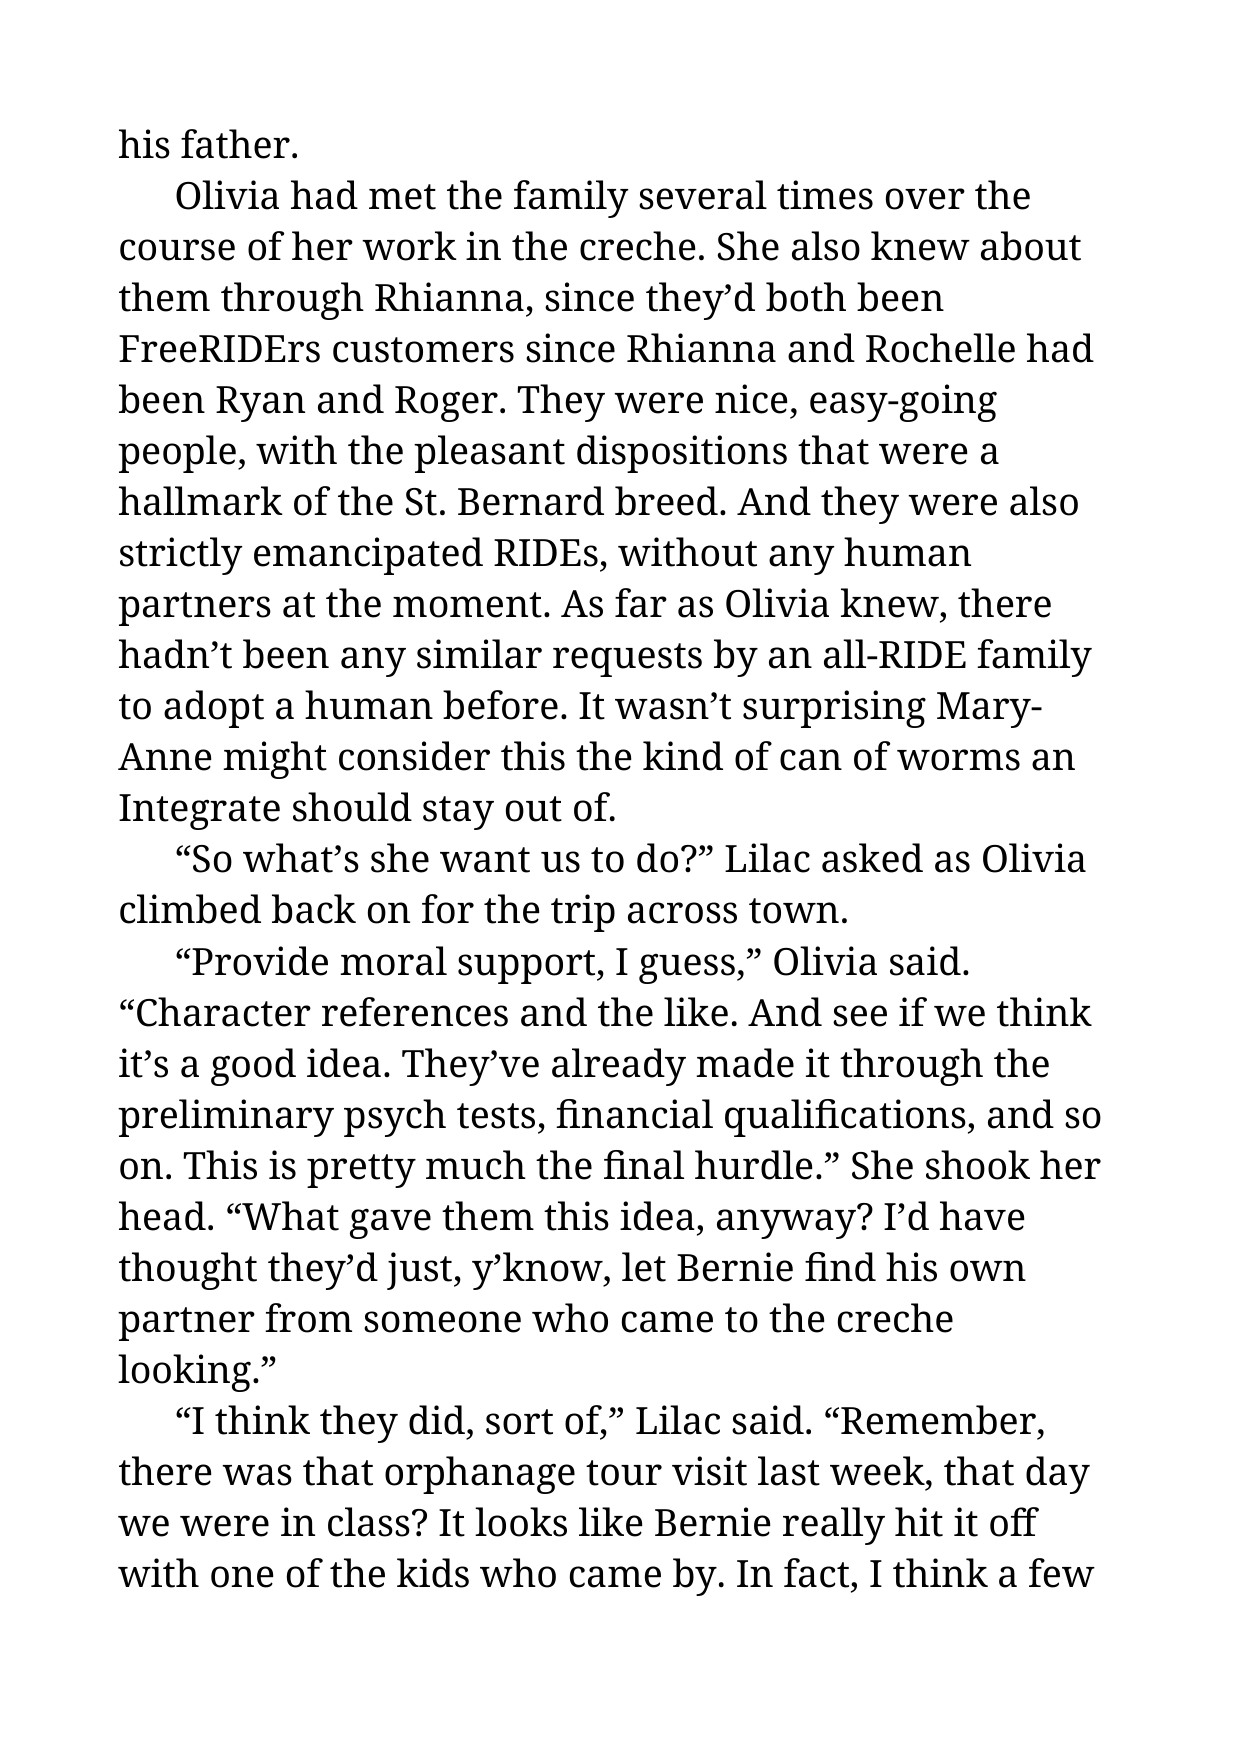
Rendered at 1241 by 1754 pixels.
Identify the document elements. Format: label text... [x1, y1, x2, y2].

text Olivia had met the family several times over the course of her work in the creche. She also knew about them through Rhianna, since they’d both been FreeRIDErs customers since Rhianna and Rochelle had been Ryan and Roger. They were nice, easy-going people, with the pleasant dispositions that were a hallmark of the St. Bernard breed. And they were also strictly emancipated RIDEs, without any human partners at the moment. As far as Olivia knew, there hadn’t been any similar requests by an all-RIDE family to adopt a human before. It wasn’t surprising Mary-Anne might consider this the kind of can of worms an Integrate should stay out of. [118, 169, 1122, 833]
text “I think they did, sort of,” Lilac said. “Remember, there was that orphanage tour visit last week, that day we were in class? It looks like Bernie really hit it off with one of the kids who came by. In fact, I think a few [118, 1394, 1122, 1598]
text his father. [118, 118, 1122, 169]
text “Provide moral support, I guess,” Olivia said. “Character references and the like. And see if we think it’s a good idea. They’ve already made it through the preliminary psych tests, financial qualifications, and so on. This is pretty much the final hurdle.” She shook her head. “What gave them this idea, anyway? I’d have thought they’d just, y’know, let Bernie find his own partner from someone who came to the creche looking.” [118, 935, 1122, 1394]
text “So what’s she want us to do?” Lilac asked as Olivia climbed back on for the trip across town. [118, 833, 1122, 935]
